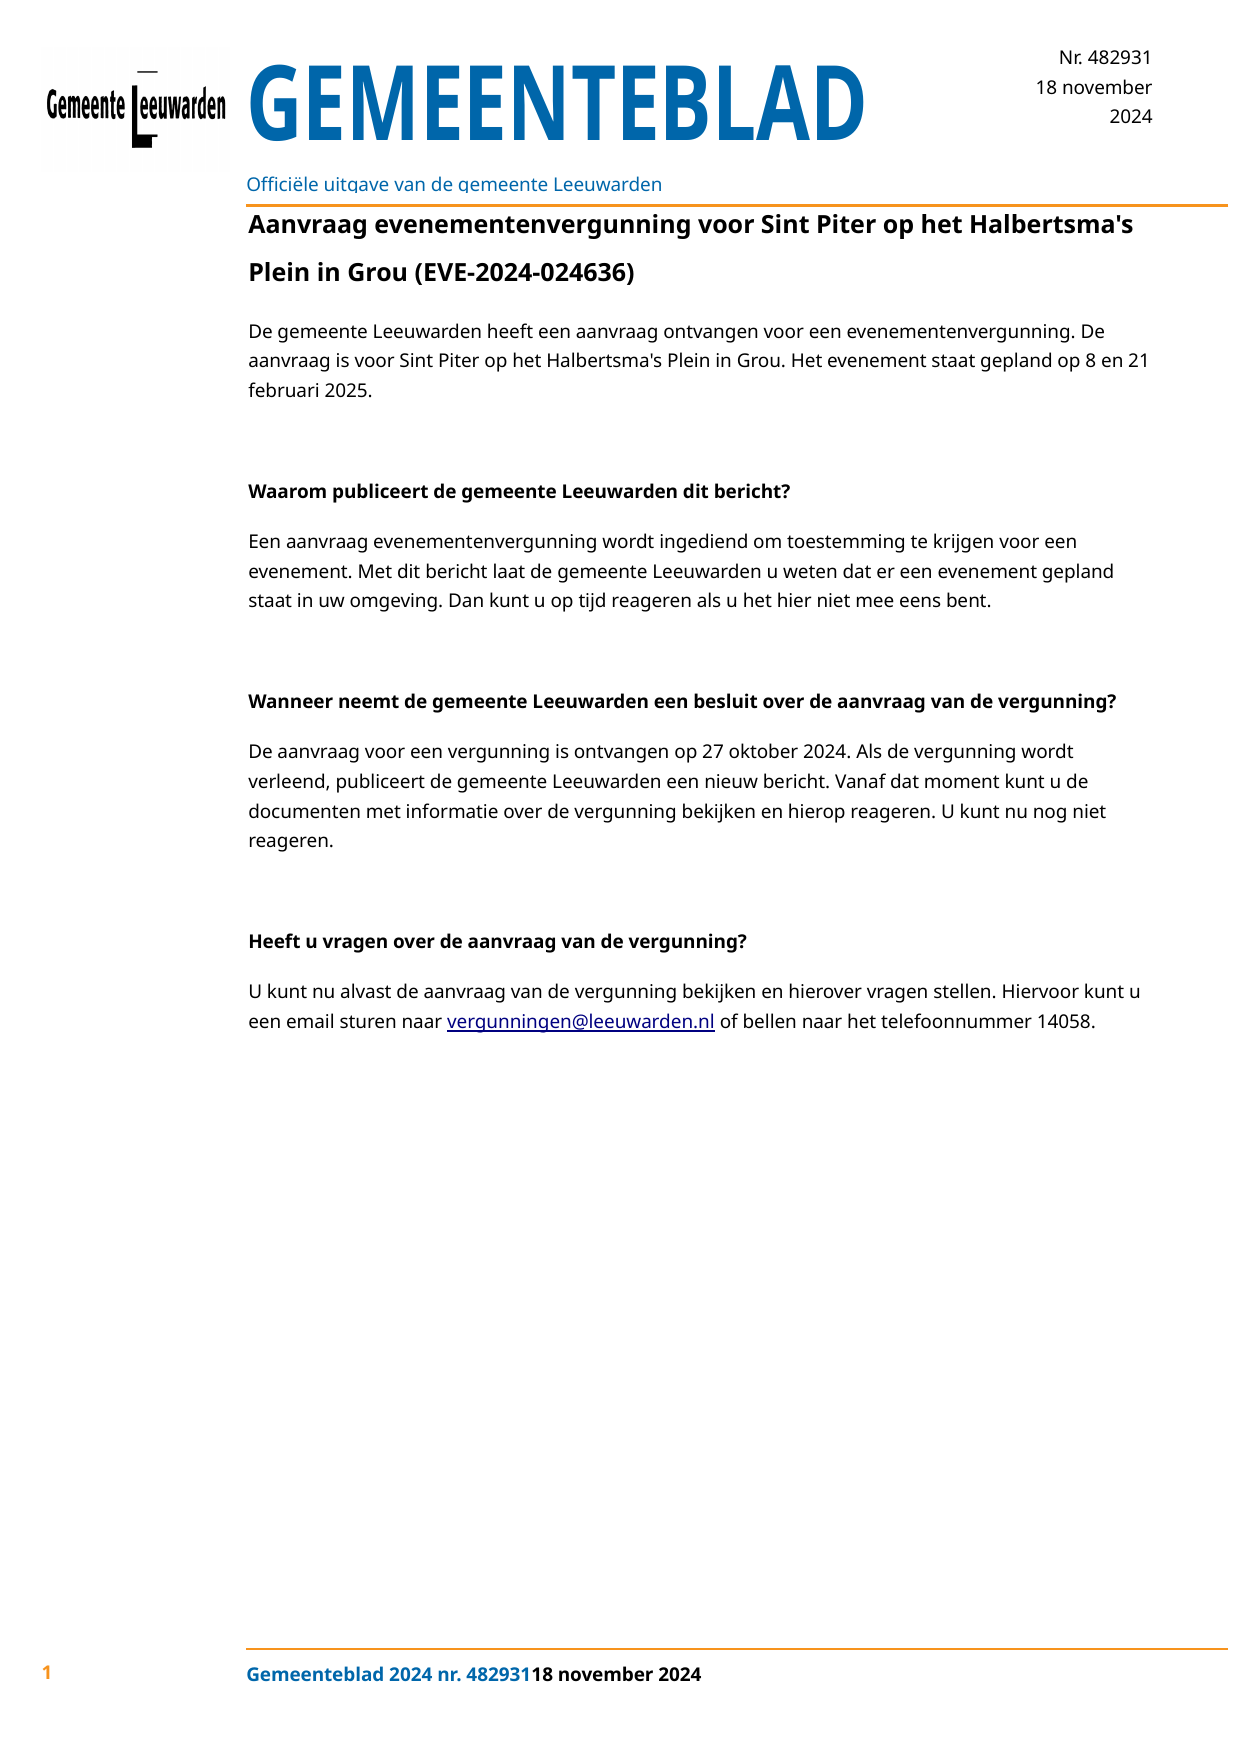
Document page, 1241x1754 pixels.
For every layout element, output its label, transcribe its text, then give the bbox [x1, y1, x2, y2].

text U kunt nu alvast de aanvraag van de vergunning bekijken en hierover vragen stellen. Hiervoor kunt u een email sturen naar vergunningen@leeuwarden.nl of bellen naar het telefoonnummer 14058. [248, 979, 1152, 1034]
text Waarom publiceert de gemeente Leeuwarden dit bericht? [248, 478, 1152, 504]
text Een aanvraag evenementenvergunning wordt ingediend om toestemming te krijgen voor een evenement. Met dit bericht laat de gemeente Leeuwarden u weten dat er een evenement gepland staat in uw omgeving. Dan kunt u op tijd reageren als u het hier niet mee eens bent. [248, 528, 1152, 613]
text De gemeente Leeuwarden heeft een aanvraag ontvangen voor een evenementenvergunning. De aanvraag is voor Sint Piter op het Halbertsma's Plein in Grou. Het evenement staat gepland op 8 en 21 februari 2025. [248, 318, 1152, 403]
text De aanvraag voor een vergunning is ontvangen op 27 oktober 2024. Als de vergunning wordt verleend, publiceert de gemeente Leeuwarden een nieuw bericht. Vanaf dat moment kunt u de documenten met informatie over de vergunning bekijken en hierop reageren. U kunt nu nog niet reageren. [248, 739, 1152, 853]
text Wanneer neemt de gemeente Leeuwarden een besluit over de aanvraag van de vergunning? [248, 688, 1152, 714]
text Aanvraag evenementenvergunning voor Sint Piter op het Halbertsma's Plein in Grou (EVE-2024-024636) [248, 207, 1152, 288]
text Heeft u vragen over de aanvraag van de vergunning? [248, 928, 1152, 954]
picture [41, 47, 231, 172]
